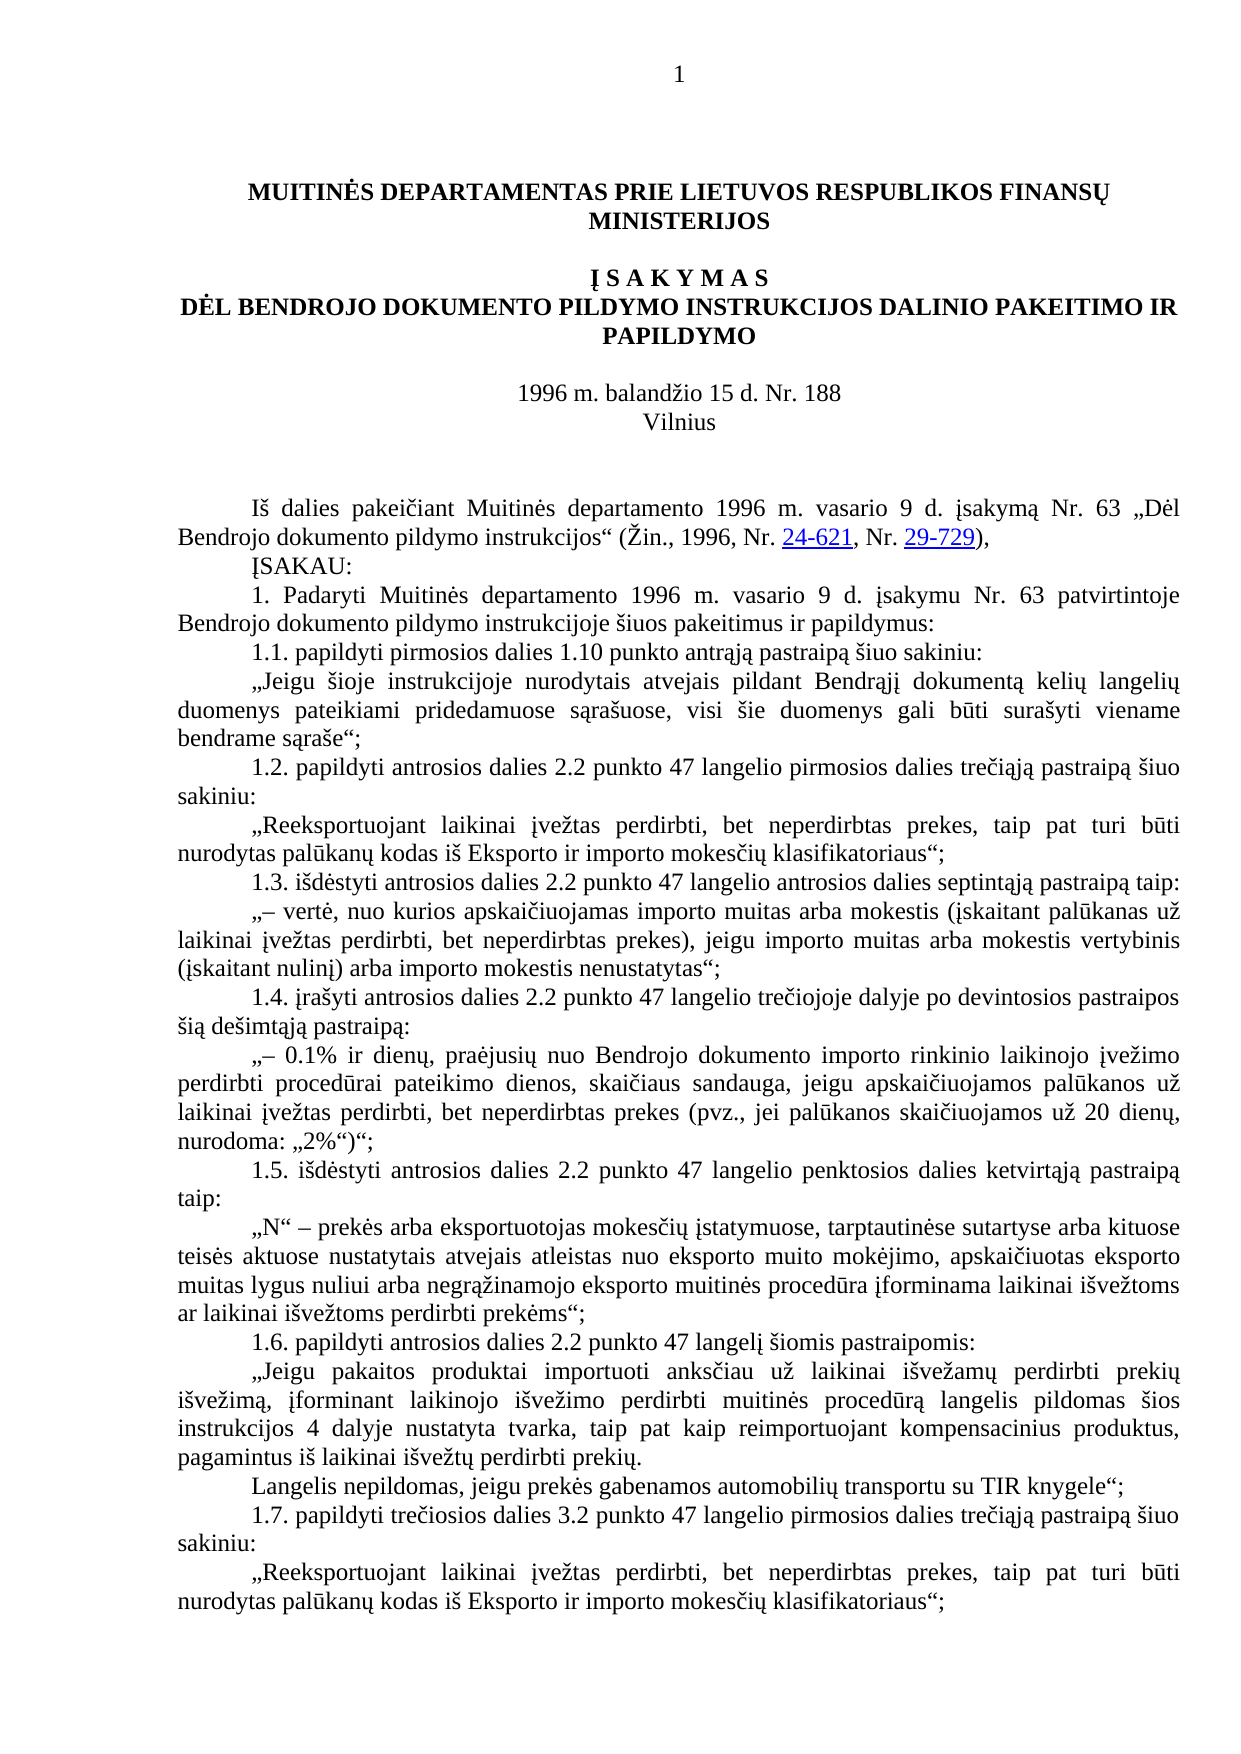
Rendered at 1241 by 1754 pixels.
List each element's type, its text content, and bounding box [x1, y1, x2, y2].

text 1.7. papildyti trečiosios dalies 3.2 punkto 47 langelio pirmosios dalies trečiąją pastraipą šiuo sakiniu: [177, 1500, 1181, 1557]
text 1996 m. balandžio 15 d. Nr. 188 [177, 378, 1181, 407]
text Vilnius [177, 407, 1181, 436]
text „Jeigu pakaitos produktai importuoti anksčiau už laikinai išvežamų perdirbti prekių išvežimą, įforminant laikinojo išvežimo perdirbti muitinės procedūrą langelis pildomas šios instrukcijos 4 dalyje nustatyta tvarka, taip pat kaip reimportuojant kompensacinius produktus, pagamintus iš laikinai išvežtų perdirbti prekių. [177, 1356, 1181, 1471]
text MUITINĖS DEPARTAMENTAS PRIE LIETUVOS RESPUBLIKOS FINANSŲ MINISTERIJOS [177, 177, 1181, 235]
text „Jeigu šioje instrukcijoje nurodytais atvejais pildant Bendrąjį dokumentą kelių langelių duomenys pateikiami pridedamuose sąrašuose, visi šie duomenys gali būti surašyti viename bendrame sąraše“; [177, 666, 1181, 752]
text Į S A K Y M A S [177, 263, 1181, 292]
text 1.4. įrašyti antrosios dalies 2.2 punkto 47 langelio trečiojoje dalyje po devintosios pastraipos šią dešimtąją pastraipą: [177, 982, 1181, 1040]
text „– 0.1% ir dienų, praėjusių nuo Bendrojo dokumento importo rinkinio laikinojo įvežimo perdirbti procedūrai pateikimo dienos, skaičiaus sandauga, jeigu apskaičiuojamos palūkanos už laikinai įvežtas perdirbti, bet neperdirbtas prekes (pvz., jei palūkanos skaičiuojamos už 20 dienų, nurodoma: „2%“)“; [177, 1040, 1181, 1155]
text DĖL BENDROJO DOKUMENTO PILDYMO INSTRUKCIJOS DALINIO PAKEITIMO IR PAPILDYMO [177, 292, 1181, 350]
text ĮSAKAU: [177, 551, 1181, 580]
text „N“ – prekės arba eksportuotojas mokesčių įstatymuose, tarptautinėse sutartyse arba kituose teisės aktuose nustatytais atvejais atleistas nuo eksporto muito mokėjimo, apskaičiuotas eksporto muitas lygus nuliui arba negrąžinamojo eksporto muitinės procedūra įforminama laikinai išvežtoms ar laikinai išvežtoms perdirbti prekėms“; [177, 1212, 1181, 1327]
text 1.2. papildyti antrosios dalies 2.2 punkto 47 langelio pirmosios dalies trečiąją pastraipą šiuo sakiniu: [177, 752, 1181, 810]
text „Reeksportuojant laikinai įvežtas perdirbti, bet neperdirbtas prekes, taip pat turi būti nurodytas palūkanų kodas iš Eksporto ir importo mokesčių klasifikatoriaus“; [177, 1557, 1181, 1615]
text „Reeksportuojant laikinai įvežtas perdirbti, bet neperdirbtas prekes, taip pat turi būti nurodytas palūkanų kodas iš Eksporto ir importo mokesčių klasifikatoriaus“; [177, 810, 1181, 867]
text Langelis nepildomas, jeigu prekės gabenamos automobilių transportu su TIR knygele“; [177, 1471, 1181, 1500]
text 1.3. išdėstyti antrosios dalies 2.2 punkto 47 langelio antrosios dalies septintąją pastraipą taip: [177, 867, 1181, 896]
text Iš dalies pakeičiant Muitinės departamento 1996 m. vasario 9 d. įsakymą Nr. 63 „Dėl Bendrojo dokumento pildymo instrukcijos“ (Žin., 1996, Nr. 24-621, Nr. 29-729), [177, 493, 1181, 551]
text 1.1. papildyti pirmosios dalies 1.10 punkto antrąją pastraipą šiuo sakiniu: [177, 637, 1181, 666]
text 1. Padaryti Muitinės departamento 1996 m. vasario 9 d. įsakymu Nr. 63 patvirtintoje Bendrojo dokumento pildymo instrukcijoje šiuos pakeitimus ir papildymus: [177, 580, 1181, 637]
text 1.5. išdėstyti antrosios dalies 2.2 punkto 47 langelio penktosios dalies ketvirtąją pastraipą taip: [177, 1155, 1181, 1212]
text „– vertė, nuo kurios apskaičiuojamas importo muitas arba mokestis (įskaitant palūkanas už laikinai įvežtas perdirbti, bet neperdirbtas prekes), jeigu importo muitas arba mokestis vertybinis (įskaitant nulinį) arba importo mokestis nenustatytas“; [177, 896, 1181, 982]
text 1.6. papildyti antrosios dalies 2.2 punkto 47 langelį šiomis pastraipomis: [177, 1327, 1181, 1356]
